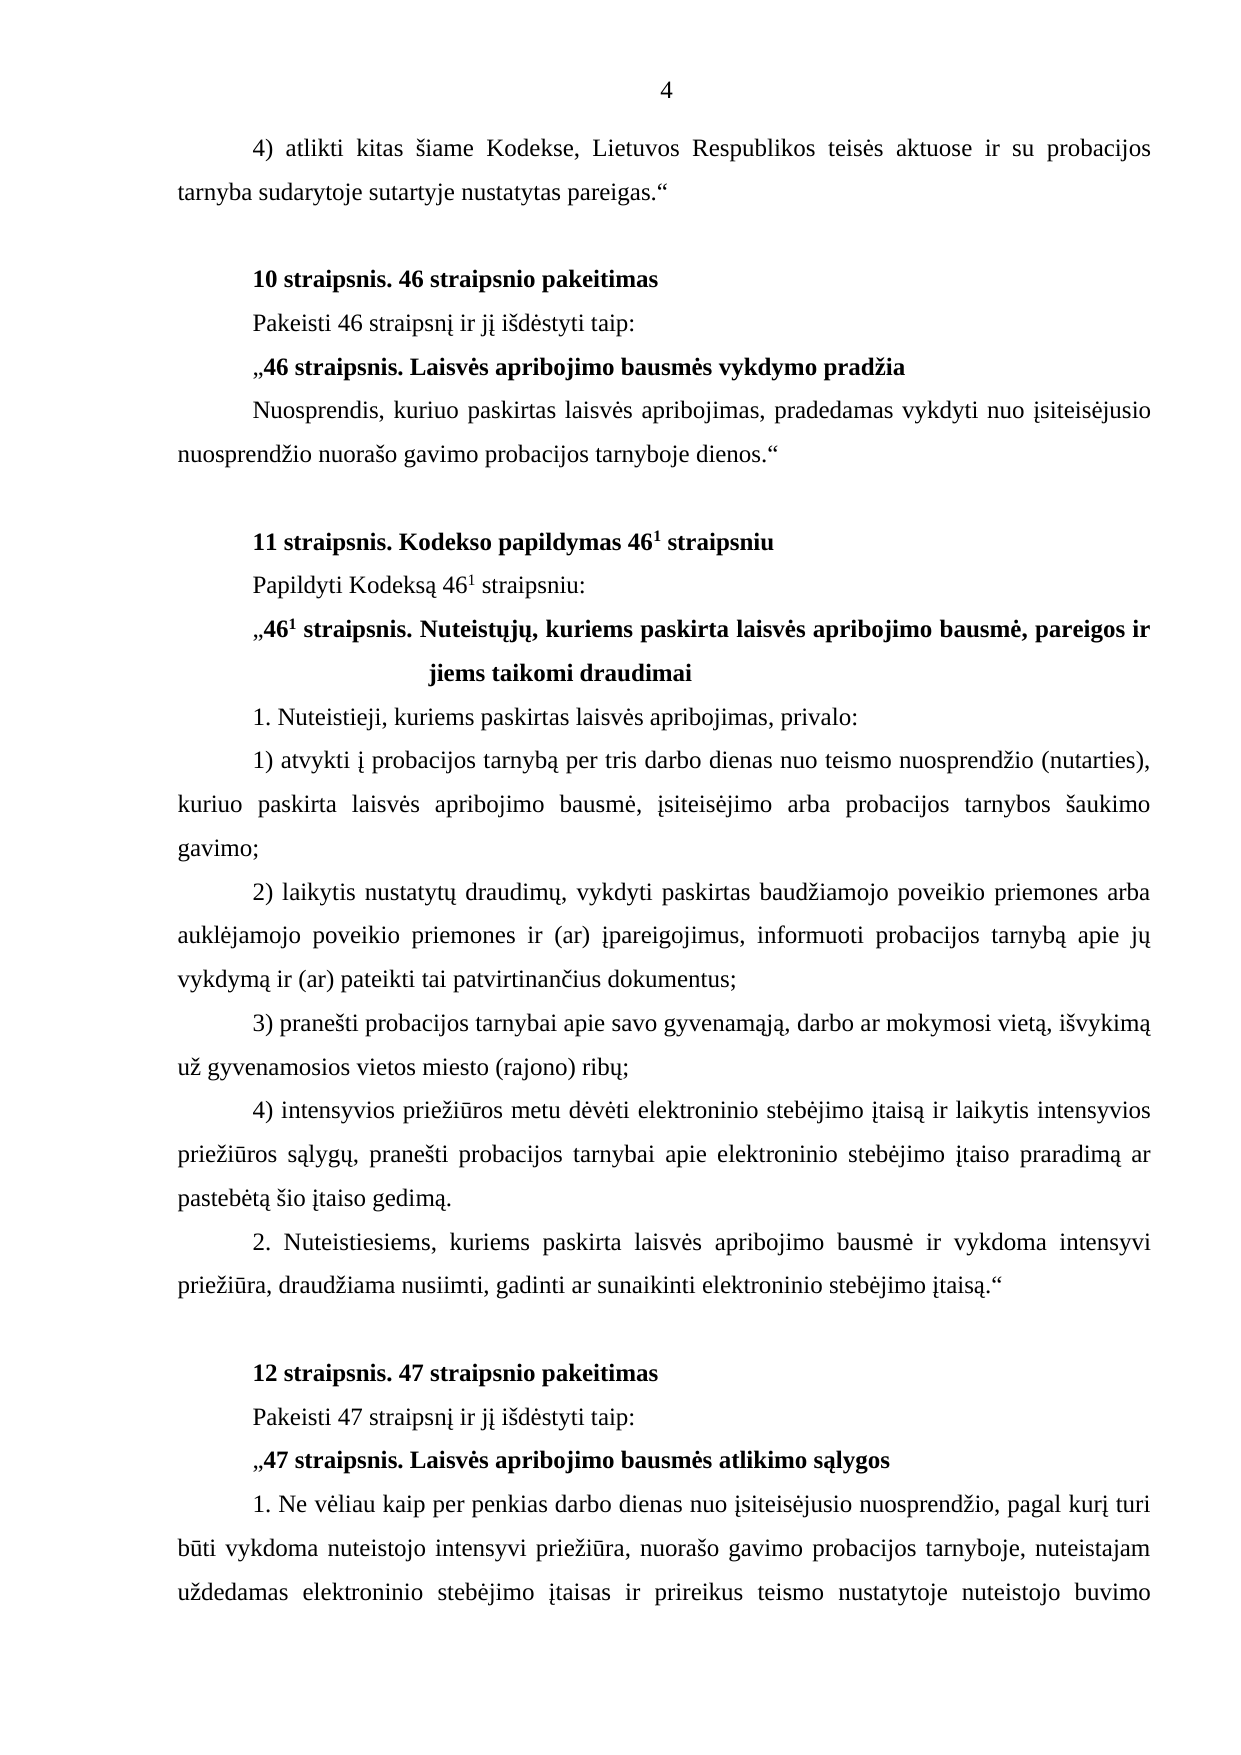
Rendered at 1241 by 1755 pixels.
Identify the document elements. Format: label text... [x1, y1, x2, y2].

text Pakeisti 47 straipsnį ir jį išdėstyti taip: [177, 1387, 1152, 1431]
text Nuosprendis, kuriuo paskirtas laisvės apribojimas, pradedamas vykdyti nuo įsiteisėjusio nuosprendžio nuorašo gavimo probacijos tarnyboje dienos.“ [177, 381, 1152, 468]
text 11 straipsnis. Kodekso papildymas 461 straipsniu [177, 512, 1152, 556]
text 4) intensyvios priežiūros metu dėvėti elektroninio stebėjimo įtaisą ir laikytis intensyvios priežiūros sąlygų, pranešti probacijos tarnybai apie elektroninio stebėjimo įtaiso praradimą ar pastebėtą šio įtaiso gedimą. [177, 1081, 1152, 1212]
text 12 straipsnis. 47 straipsnio pakeitimas [177, 1343, 1152, 1387]
text „461 straipsnis. Nuteistųjų, kuriems paskirta laisvės apribojimo bausmė, pareigos ir jiems taikomi draudimai [252, 599, 1152, 687]
text 2) laikytis nustatytų draudimų, vykdyti paskirtas baudžiamojo poveikio priemones arba auklėjamojo poveikio priemones ir (ar) įpareigojimus, informuoti probacijos tarnybą apie jų vykdymą ir (ar) pateikti tai patvirtinančius dokumentus; [177, 862, 1152, 993]
text 1) atvykti į probacijos tarnybą per tris darbo dienas nuo teismo nuosprendžio (nutarties), kuriuo paskirta laisvės apribojimo bausmė, įsiteisėjimo arba probacijos tarnybos šaukimo gavimo; [177, 731, 1152, 862]
text 4) atlikti kitas šiame Kodekse, Lietuvos Respublikos teisės aktuose ir su probacijos tarnyba sudarytoje sutartyje nustatytas pareigas.“ [177, 118, 1152, 206]
text „46 straipsnis. Laisvės apribojimo bausmės vykdymo pradžia [177, 337, 1152, 381]
text 1. Ne vėliau kaip per penkias darbo dienas nuo įsiteisėjusio nuosprendžio, pagal kurį turi būti vykdoma nuteistojo intensyvi priežiūra, nuorašo gavimo probacijos tarnyboje, nuteistajam uždedamas elektroninio stebėjimo įtaisas ir prireikus teismo nustatytoje nuteistojo buvimo [177, 1474, 1152, 1606]
text 1. Nuteistieji, kuriems paskirtas laisvės apribojimas, privalo: [177, 687, 1152, 731]
text 10 straipsnis. 46 straipsnio pakeitimas [177, 249, 1152, 293]
text 3) pranešti probacijos tarnybai apie savo gyvenamąją, darbo ar mokymosi vietą, išvykimą už gyvenamosios vietos miesto (rajono) ribų; [177, 993, 1152, 1081]
text Pakeisti 46 straipsnį ir jį išdėstyti taip: [177, 293, 1152, 337]
text Papildyti Kodeksą 461 straipsniu: [177, 556, 1152, 599]
text „47 straipsnis. Laisvės apribojimo bausmės atlikimo sąlygos [177, 1431, 1152, 1474]
text 2. Nuteistiesiems, kuriems paskirta laisvės apribojimo bausmė ir vykdoma intensyvi priežiūra, draudžiama nusiimti, gadinti ar sunaikinti elektroninio stebėjimo įtaisą.“ [177, 1212, 1152, 1299]
